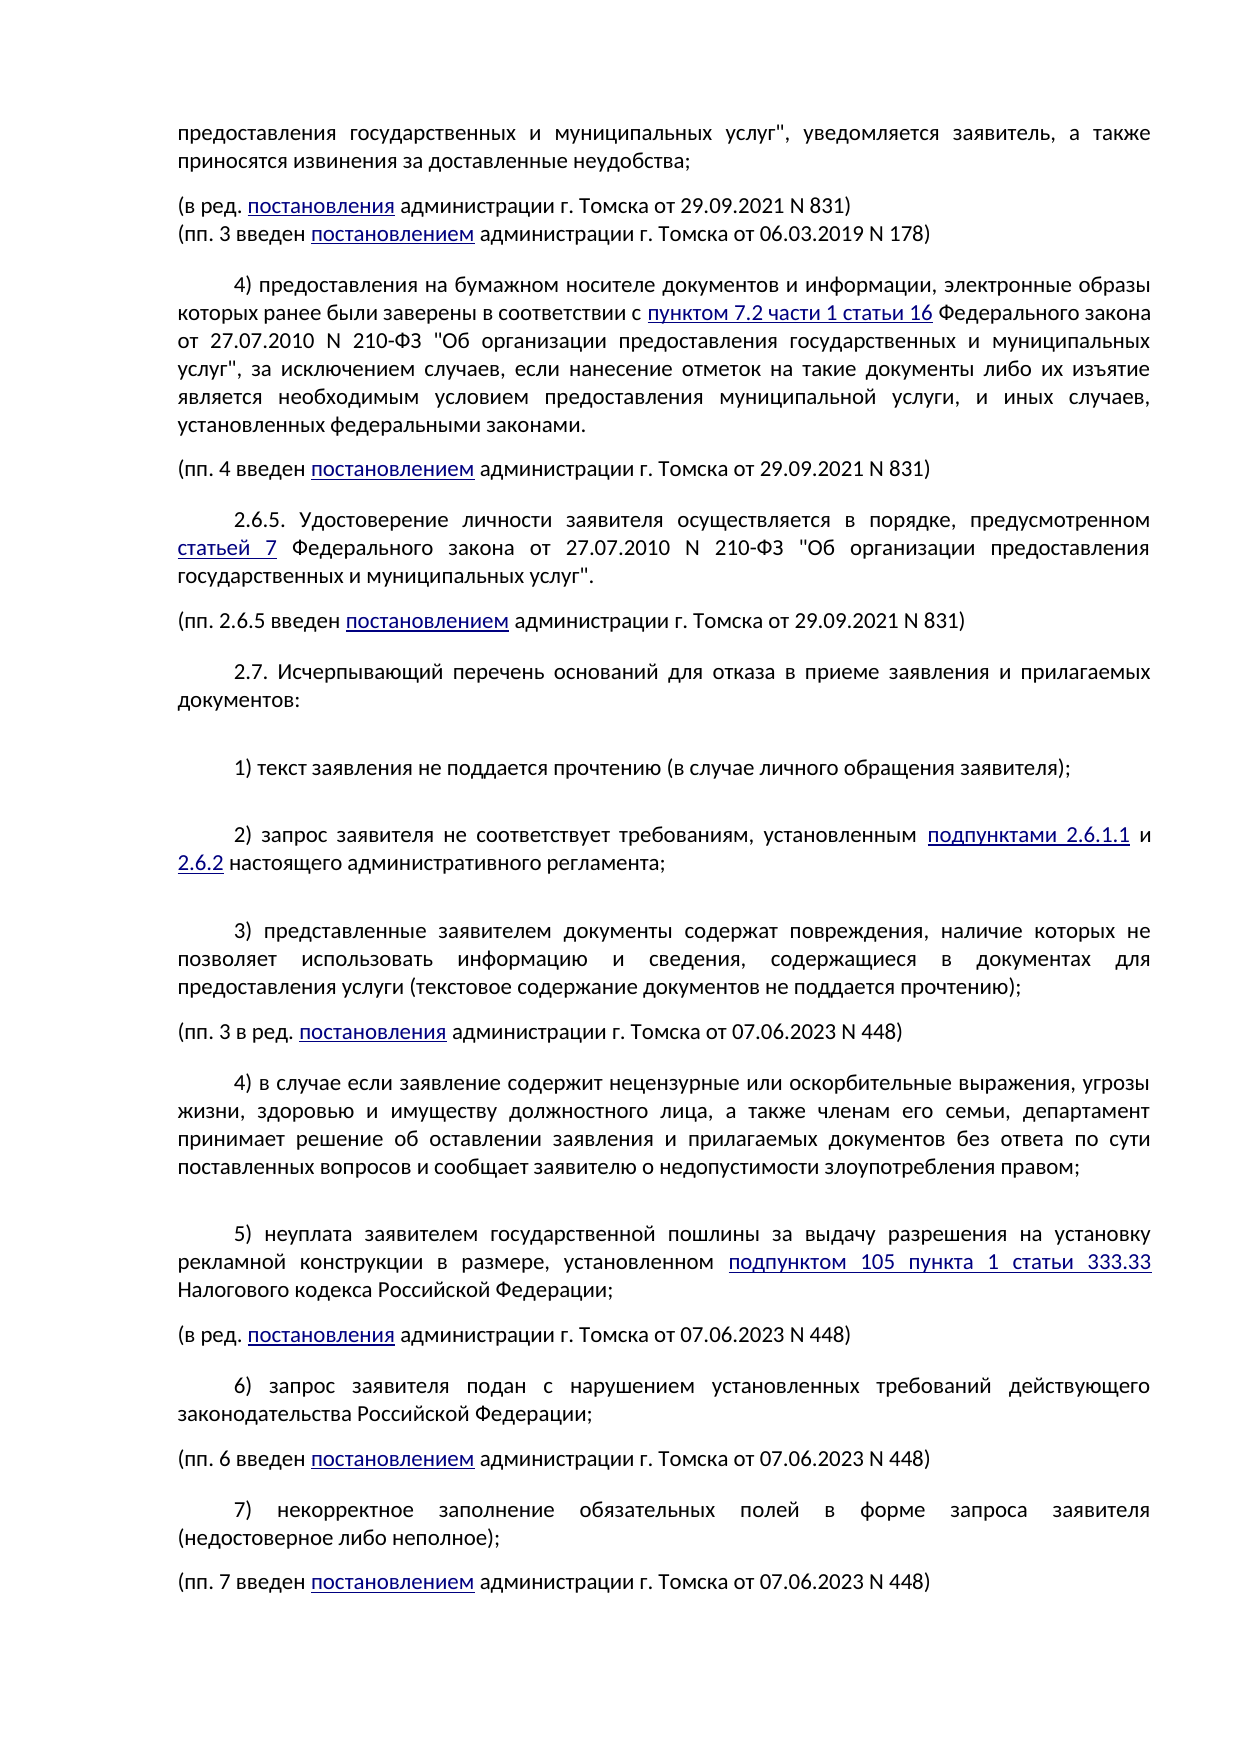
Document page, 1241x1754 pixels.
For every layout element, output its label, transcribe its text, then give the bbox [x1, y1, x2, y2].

text 2.6.5. Удостоверение личности заявителя осуществляется в порядке, предусмотренном статьей 7 Федерального закона от 27.07.2010 N 210-ФЗ "Об организации предоставления государственных и муниципальных услуг". [177, 506, 1152, 589]
text (пп. 3 в ред. постановления администрации г. Томска от 07.06.2023 N 448) [177, 1017, 1152, 1045]
text предоставления государственных и муниципальных услуг", уведомляется заявитель, а также приносятся извинения за доставленные неудобства; [177, 118, 1152, 174]
text (пп. 3 введен постановлением администрации г. Томска от 06.03.2019 N 178) [177, 219, 1152, 247]
text 4) в случае если заявление содержит нецензурные или оскорбительные выражения, угрозы жизни, здоровью и имуществу должностного лица, а также членам его семьи, департамент принимает решение об оставлении заявления и прилагаемых документов без ответа по сути поставленных вопросов и сообщает заявителю о недопустимости злоупотребления правом; [177, 1068, 1152, 1180]
text 7) некорректное заполнение обязательных полей в форме запроса заявителя (недостоверное либо неполное); [177, 1495, 1152, 1551]
text (пп. 2.6.5 введен постановлением администрации г. Томска от 29.09.2021 N 831) [177, 606, 1152, 634]
text 4) предоставления на бумажном носителе документов и информации, электронные образы которых ранее были заверены в соответствии с пунктом 7.2 части 1 статьи 16 Федерального закона от 27.07.2010 N 210-ФЗ "Об организации предоставления государственных и муниципальных услуг", за исключением случаев, если нанесение отметок на такие документы либо их изъятие является необходимым условием предоставления муниципальной услуги, и иных случаев, установленных федеральными законами. [177, 270, 1152, 438]
text 5) неуплата заявителем государственной пошлины за выдачу разрешения на установку рекламной конструкции в размере, установленном подпунктом 105 пункта 1 статьи 333.33 Налогового кодекса Российской Федерации; [177, 1219, 1152, 1303]
text 2) запрос заявителя не соответствует требованиям, установленным подпунктами 2.6.1.1 и 2.6.2 настоящего административного регламента; [177, 820, 1152, 876]
text (в ред. постановления администрации г. Томска от 07.06.2023 N 448) [177, 1320, 1152, 1348]
text 1) текст заявления не поддается прочтению (в случае личного обращения заявителя); [177, 753, 1152, 781]
text 3) представленные заявителем документы содержат повреждения, наличие которых не позволяет использовать информацию и сведения, содержащиеся в документах для предоставления услуги (текстовое содержание документов не поддается прочтению); [177, 916, 1152, 1000]
text (пп. 6 введен постановлением администрации г. Томска от 07.06.2023 N 448) [177, 1444, 1152, 1472]
text (в ред. постановления администрации г. Томска от 29.09.2021 N 831) [177, 191, 1152, 219]
text (пп. 4 введен постановлением администрации г. Томска от 29.09.2021 N 831) [177, 454, 1152, 483]
text 6) запрос заявителя подан с нарушением установленных требований действующего законодательства Российской Федерации; [177, 1371, 1152, 1427]
text 2.7. Исчерпывающий перечень оснований для отказа в приеме заявления и прилагаемых документов: [177, 657, 1152, 713]
text (пп. 7 введен постановлением администрации г. Томска от 07.06.2023 N 448) [177, 1567, 1152, 1595]
